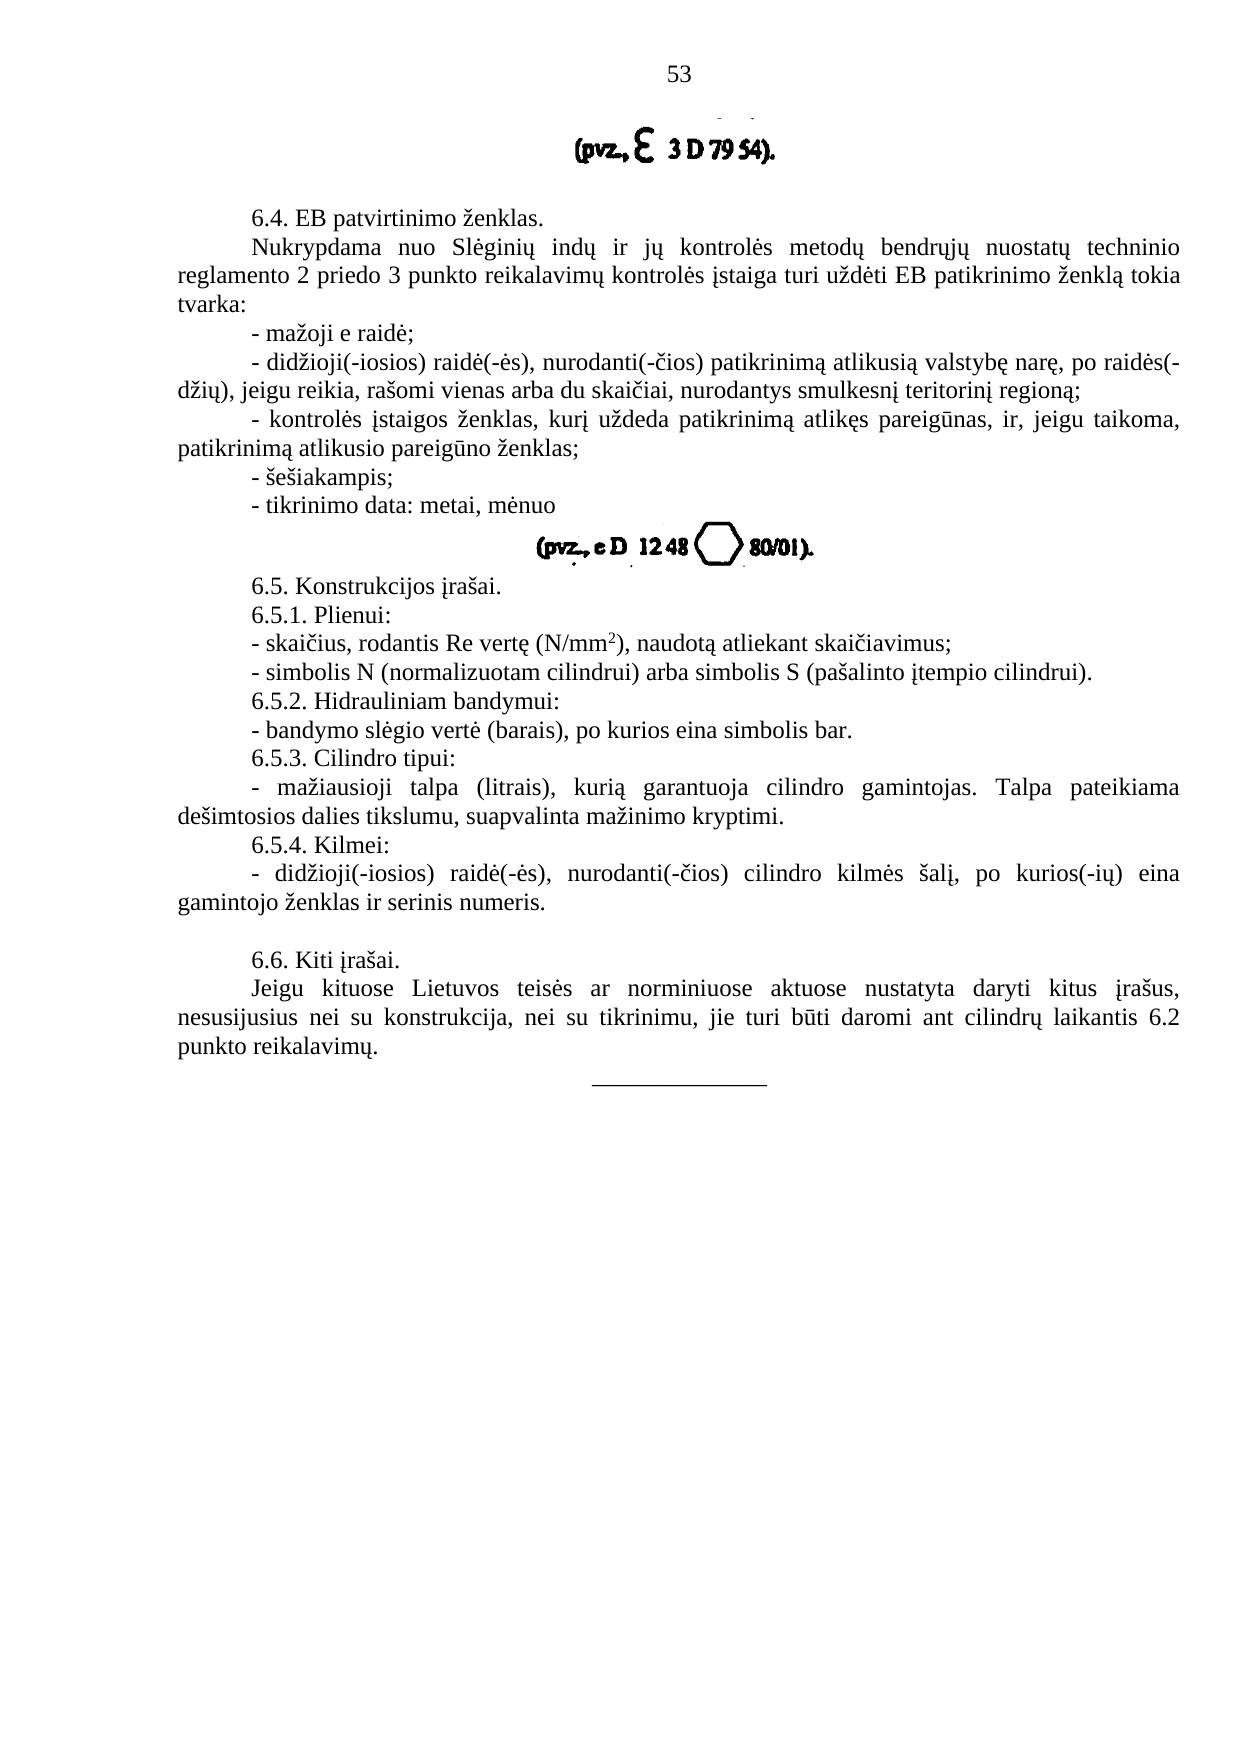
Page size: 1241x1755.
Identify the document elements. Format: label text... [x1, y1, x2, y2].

text 6.4. EB patvirtinimo ženklas. [177, 203, 1181, 232]
text 6.5.1. Plienui: [177, 600, 1181, 628]
text ______________ [177, 1060, 1181, 1088]
text - mažoji e raidė; [177, 318, 1181, 347]
text 6.5.4. Kilmei: [177, 830, 1181, 858]
text Nukrypdama nuo Slėginių indų ir jų kontrolės metodų bendrųjų nuostatų techninio reglamento 2 priedo 3 punkto reikalavimų kontrolės įstaiga turi uždėti EB patikrinimo ženklą tokia tvarka: [177, 232, 1181, 318]
text - skaičius, rodantis Re vertę (N/mm2), naudotą atliekant skaičiavimus; [177, 628, 1181, 657]
text - mažiausioji talpa (litrais), kurią garantuoja cilindro gamintojas. Talpa pateikiama dešimtosios dalies tikslumu, suapvalinta mažinimo kryptimi. [177, 772, 1181, 830]
text - simbolis N (normalizuotam cilindrui) arba simbolis S (pašalinto įtempio cilindrui). [177, 657, 1181, 686]
text 6.5.2. Hidrauliniam bandymui: [177, 686, 1181, 715]
text - šešiakampis; [177, 462, 1181, 491]
text - didžioji(-iosios) raidė(-ės), nurodanti(-čios) patikrinimą atlikusią valstybę narę, po raidės(-džių), jeigu reikia, rašomi vienas arba du skaičiai, nurodantys smulkesnį teritorinį regioną; [177, 347, 1181, 404]
text Jeigu kituose Lietuvos teisės ar norminiuose aktuose nustatyta daryti kitus įrašus, nesusijusius nei su konstrukcija, nei su tikrinimu, jie turi būti daromi ant cilindrų laikantis 6.2 punkto reikalavimų. [177, 973, 1181, 1060]
text - tikrinimo data: metai, mėnuo [177, 491, 1181, 519]
text - didžioji(-iosios) raidė(-ės), nurodanti(-čios) cilindro kilmės šalį, po kurios(-ių) eina gamintojo ženklas ir serinis numeris. [177, 858, 1181, 916]
text 6.6. Kiti įrašai. [177, 945, 1181, 973]
text 6.5. Konstrukcijos įrašai. [177, 571, 1181, 600]
text - bandymo slėgio vertė (barais), po kurios eina simbolis bar. [177, 715, 1181, 743]
text 6.5.3. Cilindro tipui: [177, 743, 1181, 772]
text - kontrolės įstaigos ženklas, kurį uždeda patikrinimą atlikęs pareigūnas, ir, jeigu taikoma, patikrinimą atlikusio pareigūno ženklas; [177, 404, 1181, 462]
